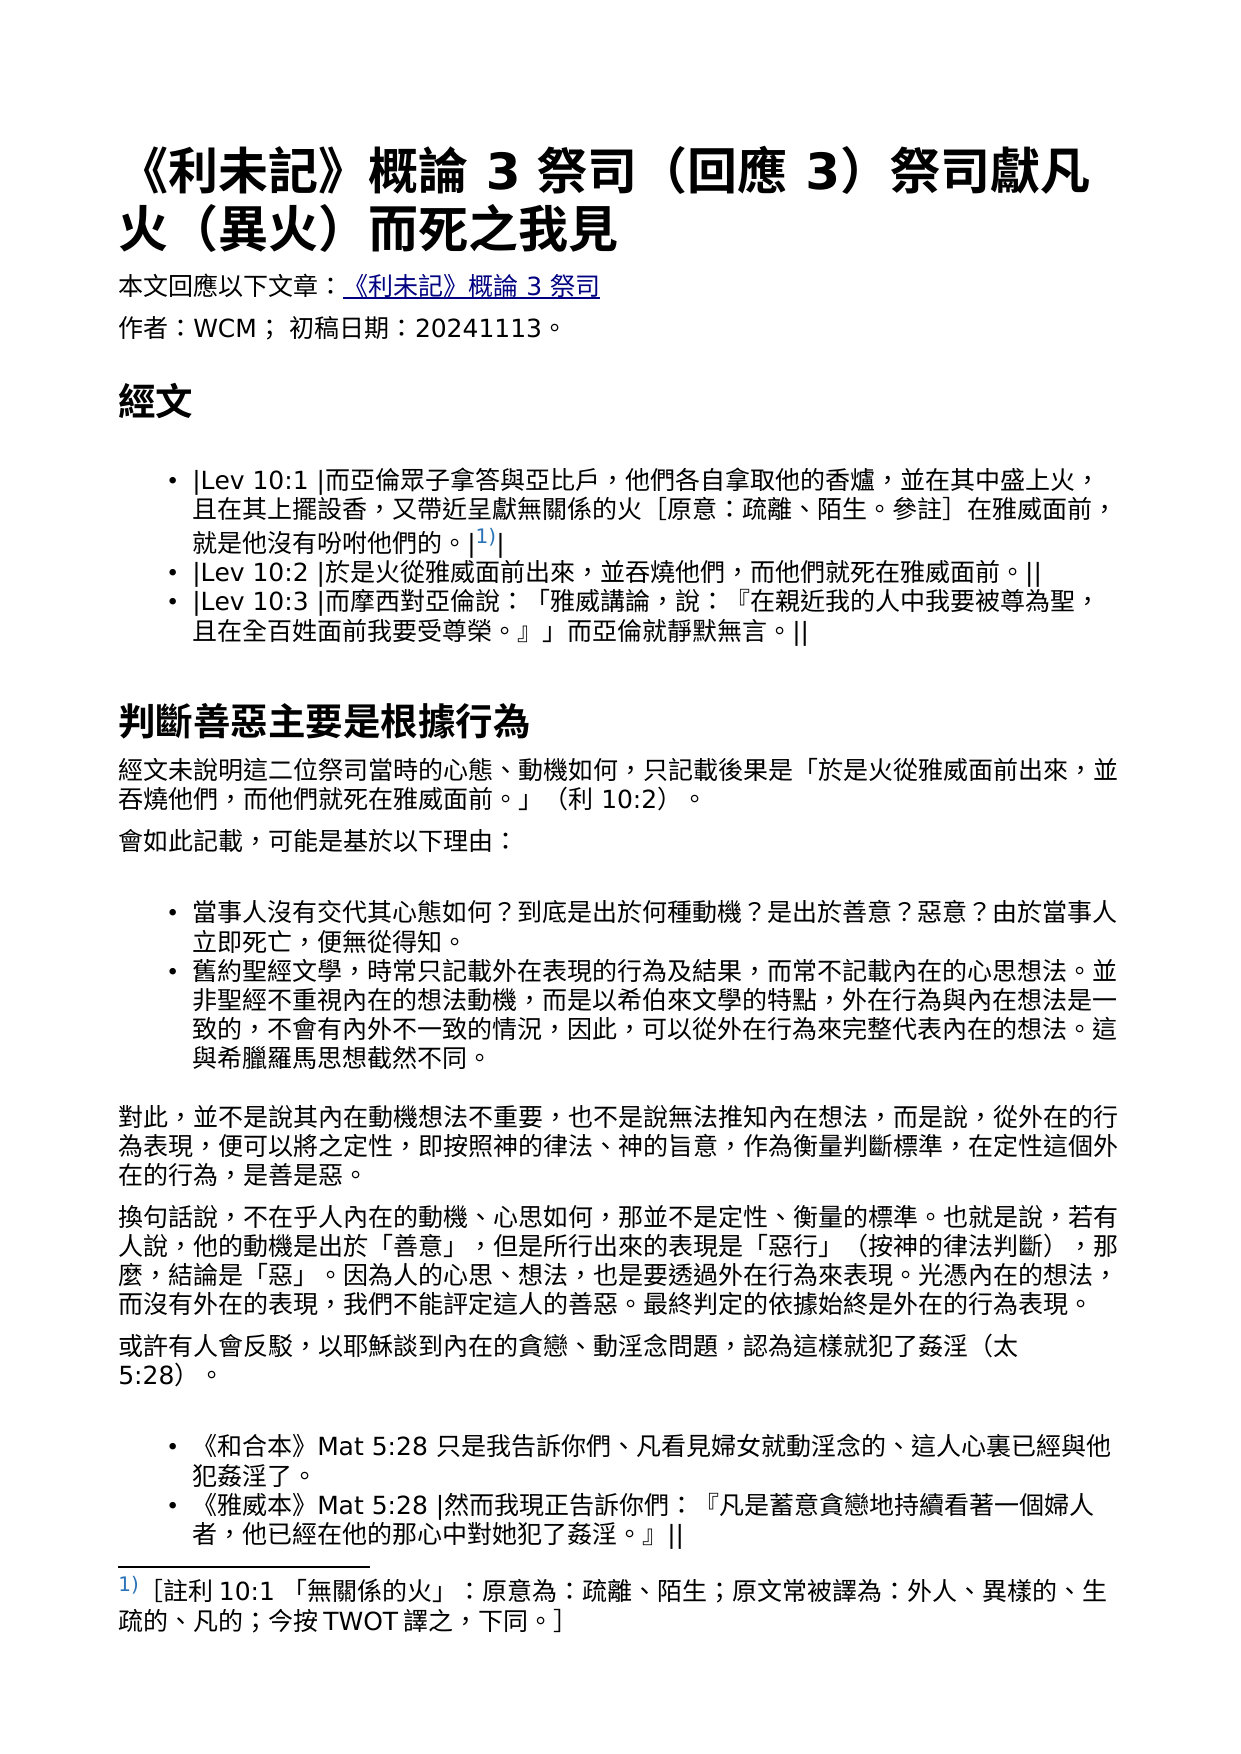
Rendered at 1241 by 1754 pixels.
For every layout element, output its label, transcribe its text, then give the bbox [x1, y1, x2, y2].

text 換句話說，不在乎人內在的動機、心思如何，那並不是定性、衡量的標準。也就是說，若有人說，他的動機是出於「善意」，但是所行出來的表現是「惡行」（按神的律法判斷），那麼，結論是「惡」。因為人的心思、想法，也是要透過外在行為來表現。光憑內在的想法，而沒有外在的表現，我們不能評定這人的善惡。最終判定的依據始終是外在的行為表現。 [118, 1203, 1122, 1320]
text 本文回應以下文章：《利未記》概論 3 祭司 [118, 272, 1122, 301]
text 對此，並不是說其內在動機想法不重要，也不是說無法推知內在想法，而是說，從外在的行為表現，便可以將之定性，即按照神的律法、神的旨意，作為衡量判斷標準，在定性這個外在的行為，是善是惡。 [118, 1103, 1122, 1191]
text 會如此記載，可能是基於以下理由： [118, 827, 1122, 857]
list |Lev 10:3 |而摩西對亞倫說：「雅威講論，說：『在親近我的人中我要被尊為聖，且在全百姓面前我要受尊榮。』」而亞倫就靜默無言。|| [177, 588, 1122, 646]
list |Lev 10:1 |而亞倫眾子拿答與亞比戶，他們各自拿取他的香爐，並在其中盛上火，且在其上擺設香，又帶近呈獻無關係的火［原意：疏離、陌生。參註］在雅威面前，就是他沒有吩咐他們的。|| [177, 466, 1122, 558]
list 舊約聖經文學，時常只記載外在表現的行為及結果，而常不記載內在的心思想法。並非聖經不重視內在的想法動機，而是以希伯來文學的特點，外在行為與內在想法是一致的，不會有內外不一致的情況，因此，可以從外在行為來完整代表內在的想法。這與希臘羅馬思想截然不同。 [177, 957, 1122, 1073]
list 當事人沒有交代其心態如何？到底是出於何種動機？是出於善意？惡意？由於當事人立即死亡，便無從得知。 [177, 898, 1122, 957]
text 或許有人會反駁，以耶穌談到內在的貪戀、動淫念問題，認為這樣就犯了姦淫（太 5:28）。 [118, 1332, 1122, 1391]
subtitle 判斷善惡主要是根據行為 [118, 700, 1122, 744]
list |Lev 10:2 |於是火從雅威面前出來，並吞燒他們，而他們就死在雅威面前。|| [177, 558, 1122, 588]
text 經文未說明這二位祭司當時的心態、動機如何，只記載後果是「於是火從雅威面前出來，並吞燒他們，而他們就死在雅威面前。」（利 10:2）。 [118, 757, 1122, 815]
list 《和合本》Mat 5:28 只是我告訴你們、凡看見婦女就動淫念的、這人心裏已經與他犯姦淫了。 [177, 1432, 1122, 1491]
list 《雅威本》Mat 5:28 |然而我現正告訴你們：『凡是蓄意貪戀地持續看著一個婦人者，他已經在他的那心中對她犯了姦淫。』|| [177, 1491, 1122, 1549]
subtitle 《利未記》概論 3 祭司（回應 3）祭司獻凡火（異火）而死之我見 [118, 143, 1122, 259]
list ［註利10:1 「無關係的火」：原意為：疏離、陌生；原文常被譯為：外人、異樣的、生疏的、凡的；今按TWOT譯之，下同。］ [118, 1573, 1122, 1636]
subtitle 經文 [118, 380, 1122, 424]
text 作者：WCM； 初稿日期：20241113。 [118, 314, 1122, 343]
